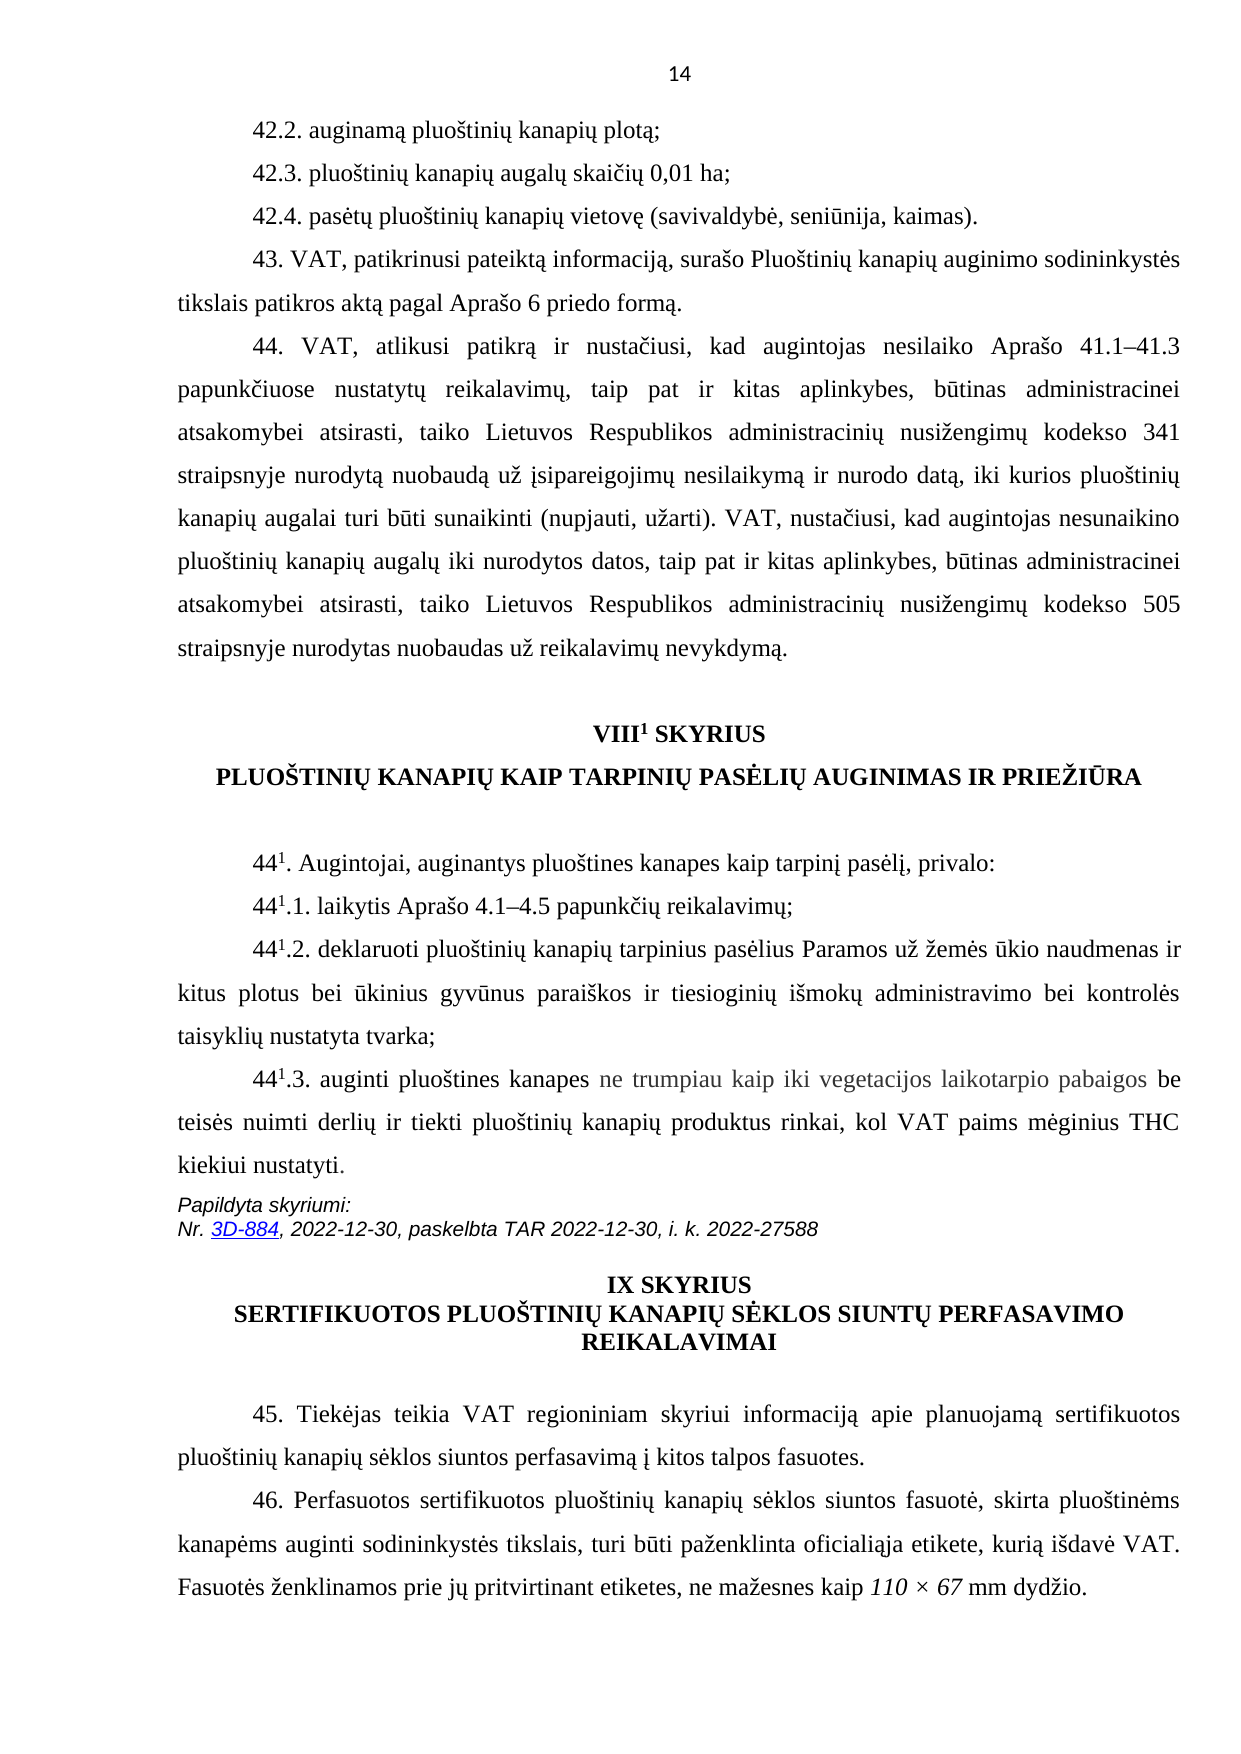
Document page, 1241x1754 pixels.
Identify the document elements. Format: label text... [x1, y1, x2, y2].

text PLUOŠTINIŲ KANAPIŲ KAIP TARPINIŲ PASĖLIŲ AUGINIMAS IR PRIEŽIŪRA [177, 762, 1181, 791]
text 46. Perfasuotos sertifikuotos pluoštinių kanapių sėklos siuntos fasuotė, skirta pluoštinėms kanapėms auginti sodininkystės tikslais, turi būti paženklinta oficialiąja etikete, kurią išdavė VAT. Fasuotės ženklinamos prie jų pritvirtinant etiketes, ne mažesnes kaip 110 × 67 mm dydžio. [177, 1486, 1181, 1601]
text VIII1 SKYRIUS [177, 719, 1181, 748]
text 42.3. pluoštinių kanapių augalų skaičių 0,01 ha; [177, 158, 1181, 187]
text 43. VAT, patikrinusi pateiktą informaciją, surašo Pluoštinių kanapių auginimo sodininkystės tikslais patikros aktą pagal Aprašo 6 priedo formą. [177, 244, 1181, 316]
text 42.2. auginamą pluoštinių kanapių plotą; [177, 115, 1181, 144]
text 45. Tiekėjas teikia VAT regioniniam skyriui informaciją apie planuojamą sertifikuotos pluoštinių kanapių sėklos siuntos perfasavimą į kitos talpos fasuotes. [177, 1399, 1181, 1471]
text IX SKYRIUS [177, 1270, 1181, 1299]
text 441.1. laikytis Aprašo 4.1–4.5 papunkčių reikalavimų; [177, 891, 1181, 920]
text 42.4. pasėtų pluoštinių kanapių vietovę (savivaldybė, seniūnija, kaimas). [177, 201, 1181, 230]
text SERTIFIKUOTOS PLUOŠTINIŲ KANAPIŲ SĖKLOS SIUNTŲ PERFASAVIMO REIKALAVIMAI [177, 1299, 1181, 1356]
text 441. Augintojai, auginantys pluoštines kanapes kaip tarpinį pasėlį, privalo: [177, 848, 1181, 877]
text Nr. 3D-884, 2022-12-30, paskelbta TAR 2022-12-30, i. k. 2022-27588 [177, 1217, 1181, 1241]
text Papildyta skyriumi: [177, 1193, 1181, 1217]
text 44. VAT, atlikusi patikrą ir nustačiusi, kad augintojas nesilaiko Aprašo 41.1–41.3 papunkčiuose nustatytų reikalavimų, taip pat ir kitas aplinkybes, būtinas administracinei atsakomybei atsirasti, taiko Lietuvos Respublikos administracinių nusižengimų kodekso 341 straipsnyje nurodytą nuobaudą už įsipareigojimų nesilaikymą ir nurodo datą, iki kurios pluoštinių kanapių augalai turi būti sunaikinti (nupjauti, užarti). VAT, nustačiusi, kad augintojas nesunaikino pluoštinių kanapių augalų iki nurodytos datos, taip pat ir kitas aplinkybes, būtinas administracinei atsakomybei atsirasti, taiko Lietuvos Respublikos administracinių nusižengimų kodekso 505 straipsnyje nurodytas nuobaudas už reikalavimų nevykdymą. [177, 331, 1181, 661]
text 441.2. deklaruoti pluoštinių kanapių tarpinius pasėlius Paramos už žemės ūkio naudmenas ir kitus plotus bei ūkinius gyvūnus paraiškos ir tiesioginių išmokų administravimo bei kontrolės taisyklių nustatyta tvarka; [177, 934, 1181, 1049]
text 441.3. auginti pluoštines kanapes ne trumpiau kaip iki vegetacijos laikotarpio pabaigos be teisės nuimti derlių ir tiekti pluoštinių kanapių produktus rinkai, kol VAT paims mėginius THC kiekiui nustatyti. [177, 1064, 1181, 1179]
